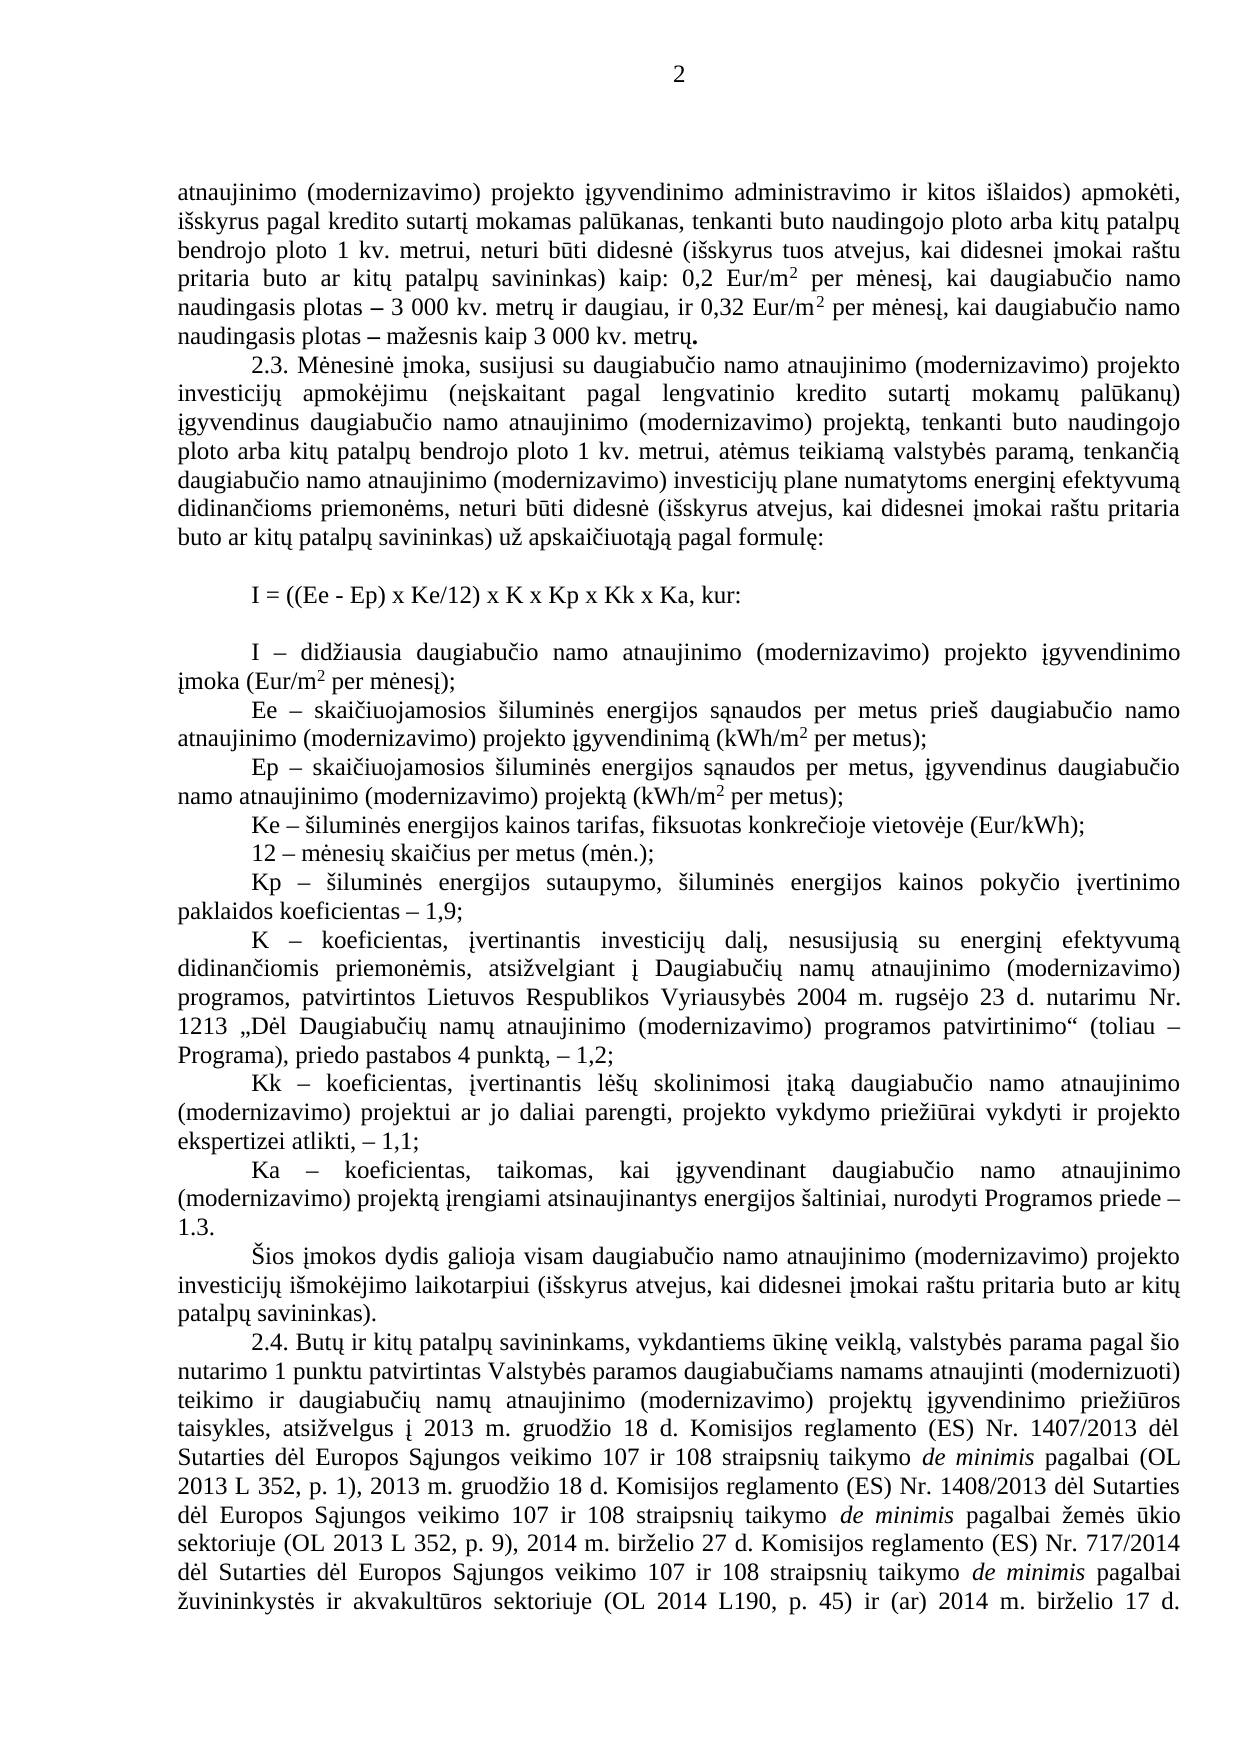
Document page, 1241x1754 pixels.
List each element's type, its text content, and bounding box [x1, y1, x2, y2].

text Kp – šiluminės energijos sutaupymo, šiluminės energijos kainos pokyčio įvertinimo paklaidos koeficientas – 1,9; [177, 867, 1181, 925]
text Ke – šiluminės energijos kainos tarifas, fiksuotas konkrečioje vietovėje (Eur/kWh); [177, 810, 1181, 838]
text atnaujinimo (modernizavimo) projekto įgyvendinimo administravimo ir kitos išlaidos) apmokėti, išskyrus pagal kredito sutartį mokamas palūkanas, tenkanti buto naudingojo ploto arba kitų patalpų bendrojo ploto 1 kv. metrui, neturi būti didesnė (išskyrus tuos atvejus, kai didesnei įmokai raštu pritaria buto ar kitų patalpų savininkas) kaip: 0,2 Eur/m2 per mėnesį, kai daugiabučio namo naudingasis plotas – 3 000 kv. metrų ir daugiau, ir 0,32 Eur/m2 per mėnesį, kai daugiabučio namo naudingasis plotas – mažesnis kaip 3 000 kv. metrų. [177, 177, 1181, 350]
text I – didžiausia daugiabučio namo atnaujinimo (modernizavimo) projekto įgyvendinimo įmoka (Eur/m2 per mėnesį); [177, 637, 1181, 695]
text 12 – mėnesių skaičius per metus (mėn.); [177, 838, 1181, 867]
text 2.4. Butų ir kitų patalpų savininkams, vykdantiems ūkinę veiklą, valstybės parama pagal šio nutarimo 1 punktu patvirtintas Valstybės paramos daugiabučiams namams atnaujinti (modernizuoti) teikimo ir daugiabučių namų atnaujinimo (modernizavimo) projektų įgyvendinimo priežiūros taisykles, atsižvelgus į 2013 m. gruodžio 18 d. Komisijos reglamento (ES) Nr. 1407/2013 dėl Sutarties dėl Europos Sąjungos veikimo 107 ir 108 straipsnių taikymo de minimis pagalbai (OL 2013 L 352, p. 1), 2013 m. gruodžio 18 d. Komisijos reglamento (ES) Nr. 1408/2013 dėl Sutarties dėl Europos Sąjungos veikimo 107 ir 108 straipsnių taikymo de minimis pagalbai žemės ūkio sektoriuje (OL 2013 L 352, p. 9), 2014 m. birželio 27 d. Komisijos reglamento (ES) Nr. 717/2014 dėl Sutarties dėl Europos Sąjungos veikimo 107 ir 108 straipsnių taikymo de minimis pagalbai žuvininkystės ir akvakultūros sektoriuje (OL 2014 L190, p. 45) ir (ar) 2014 m. birželio 17 d. [177, 1327, 1181, 1615]
text I = ((Ee - Ep) x Ke/12) x K x Kp x Kk x Ka, kur: [177, 580, 1181, 608]
text K – koeficientas, įvertinantis investicijų dalį, nesusijusią su energinį efektyvumą didinančiomis priemonėmis, atsižvelgiant į Daugiabučių namų atnaujinimo (modernizavimo) programos, patvirtintos Lietuvos Respublikos Vyriausybės 2004 m. rugsėjo 23 d. nutarimu Nr. 1213 „Dėl Daugiabučių namų atnaujinimo (modernizavimo) programos patvirtinimo“ (toliau – Programa), priedo pastabos 4 punktą, – 1,2; [177, 925, 1181, 1068]
text Ka – koeficientas, taikomas, kai įgyvendinant daugiabučio namo atnaujinimo (modernizavimo) projektą įrengiami atsinaujinantys energijos šaltiniai, nurodyti Programos priede – 1.3. [177, 1155, 1181, 1241]
text 2.3. Mėnesinė įmoka, susijusi su daugiabučio namo atnaujinimo (modernizavimo) projekto investicijų apmokėjimu (neįskaitant pagal lengvatinio kredito sutartį mokamų palūkanų) įgyvendinus daugiabučio namo atnaujinimo (modernizavimo) projektą, tenkanti buto naudingojo ploto arba kitų patalpų bendrojo ploto 1 kv. metrui, atėmus teikiamą valstybės paramą, tenkančią daugiabučio namo atnaujinimo (modernizavimo) investicijų plane numatytoms energinį efektyvumą didinančioms priemonėms, neturi būti didesnė (išskyrus atvejus, kai didesnei įmokai raštu pritaria buto ar kitų patalpų savininkas) už apskaičiuotąją pagal formulę: [177, 350, 1181, 551]
text Šios įmokos dydis galioja visam daugiabučio namo atnaujinimo (modernizavimo) projekto investicijų išmokėjimo laikotarpiui (išskyrus atvejus, kai didesnei įmokai raštu pritaria buto ar kitų patalpų savininkas). [177, 1241, 1181, 1327]
text Ee – skaičiuojamosios šiluminės energijos sąnaudos per metus prieš daugiabučio namo atnaujinimo (modernizavimo) projekto įgyvendinimą (kWh/m2 per metus); [177, 695, 1181, 752]
text Ep – skaičiuojamosios šiluminės energijos sąnaudos per metus, įgyvendinus daugiabučio namo atnaujinimo (modernizavimo) projektą (kWh/m2 per metus); [177, 752, 1181, 810]
text Kk – koeficientas, įvertinantis lėšų skolinimosi įtaką daugiabučio namo atnaujinimo (modernizavimo) projektui ar jo daliai parengti, projekto vykdymo priežiūrai vykdyti ir projekto ekspertizei atlikti, – 1,1; [177, 1068, 1181, 1155]
